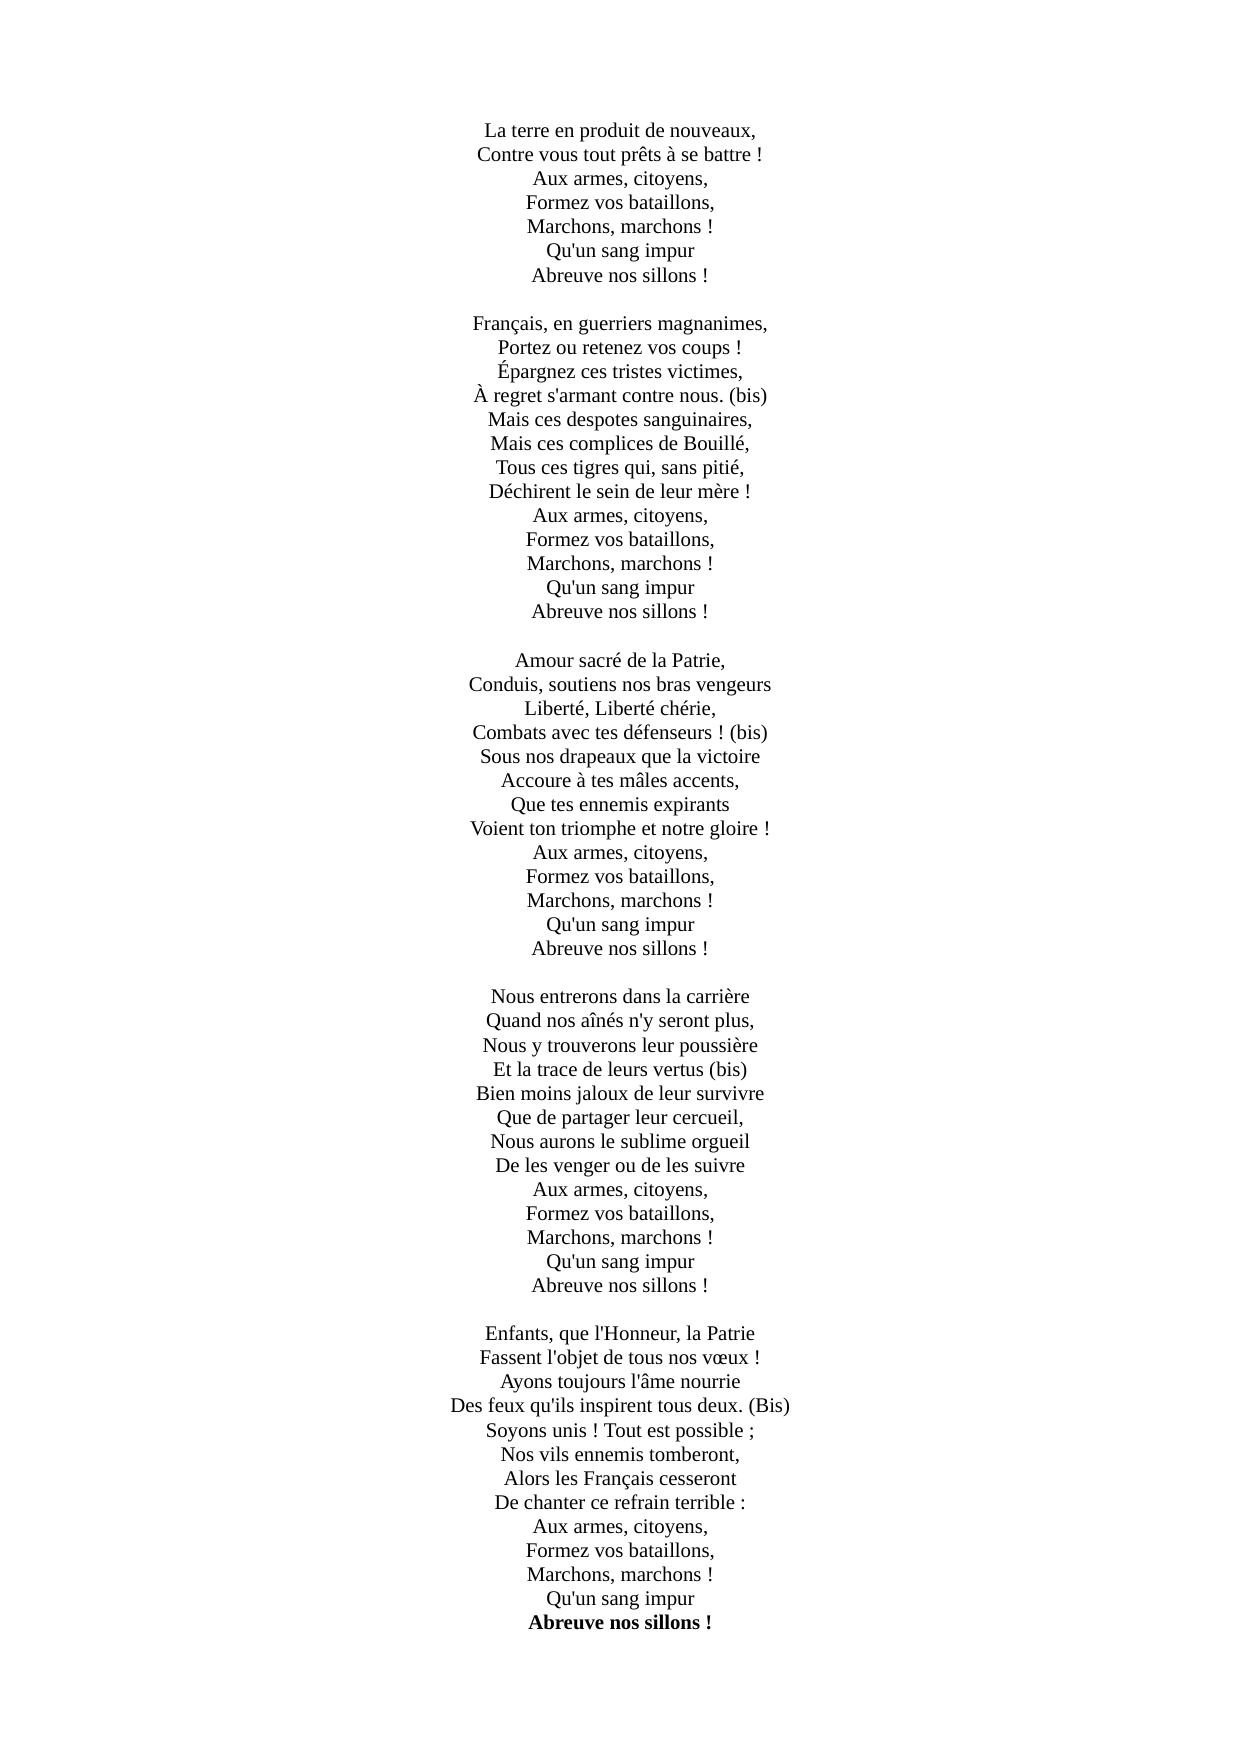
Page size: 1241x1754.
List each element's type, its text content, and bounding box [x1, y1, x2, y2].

text Formez vos bataillons, [118, 864, 1122, 888]
text Abreuve nos sillons ! [118, 936, 1122, 960]
text Marchons, marchons ! [118, 214, 1122, 238]
text Conduis, soutiens nos bras vengeurs [118, 672, 1122, 696]
text Formez vos bataillons, [118, 190, 1122, 214]
text Abreuve nos sillons ! [118, 1273, 1122, 1297]
text À regret s'armant contre nous. (bis) [118, 383, 1122, 407]
text Soyons unis ! Tout est possible ; [118, 1417, 1122, 1442]
text Formez vos bataillons, [118, 1538, 1122, 1562]
text Portez ou retenez vos coups ! [118, 335, 1122, 359]
text Combats avec tes défenseurs ! (bis) [118, 720, 1122, 744]
text Nous y trouverons leur poussière [118, 1032, 1122, 1057]
text Des feux qu'ils inspirent tous deux. (Bis) [118, 1393, 1122, 1417]
text Voient ton triomphe et notre gloire ! [118, 816, 1122, 840]
text Alors les Français cesseront [118, 1466, 1122, 1490]
text Qu'un sang impur [118, 912, 1122, 936]
text De chanter ce refrain terrible : [118, 1490, 1122, 1514]
text Que de partager leur cercueil, [118, 1105, 1122, 1129]
text Formez vos bataillons, [118, 1201, 1122, 1225]
text Épargnez ces tristes victimes, [118, 359, 1122, 383]
text Aux armes, citoyens, [118, 1177, 1122, 1201]
text Nous entrerons dans la carrière [118, 984, 1122, 1008]
text Abreuve nos sillons ! [118, 599, 1122, 623]
text Aux armes, citoyens, [118, 1514, 1122, 1538]
text Enfants, que l'Honneur, la Patrie [118, 1321, 1122, 1345]
text Nous aurons le sublime orgueil [118, 1129, 1122, 1153]
text Marchons, marchons ! [118, 1225, 1122, 1249]
text La terre en produit de nouveaux, [118, 118, 1122, 142]
text Abreuve nos sillons ! [118, 262, 1122, 287]
text Quand nos aînés n'y seront plus, [118, 1008, 1122, 1032]
text De les venger ou de les suivre [118, 1153, 1122, 1177]
text Mais ces complices de Bouillé, [118, 431, 1122, 455]
text Fassent l'objet de tous nos vœux ! [118, 1345, 1122, 1369]
text Marchons, marchons ! [118, 1562, 1122, 1586]
text Abreuve nos sillons ! [118, 1610, 1122, 1634]
text Et la trace de leurs vertus (bis) [118, 1057, 1122, 1081]
text Marchons, marchons ! [118, 888, 1122, 912]
text Sous nos drapeaux que la victoire [118, 744, 1122, 768]
text Français, en guerriers magnanimes, [118, 311, 1122, 335]
text Nos vils ennemis tomberont, [118, 1442, 1122, 1466]
text Qu'un sang impur [118, 575, 1122, 599]
text Amour sacré de la Patrie, [118, 647, 1122, 672]
text Liberté, Liberté chérie, [118, 696, 1122, 720]
text Accoure à tes mâles accents, [118, 768, 1122, 792]
text Qu'un sang impur [118, 1586, 1122, 1610]
text Mais ces despotes sanguinaires, [118, 407, 1122, 431]
text Qu'un sang impur [118, 1249, 1122, 1273]
text Qu'un sang impur [118, 238, 1122, 262]
text Aux armes, citoyens, [118, 503, 1122, 527]
text Ayons toujours l'âme nourrie [118, 1369, 1122, 1393]
text Que tes ennemis expirants [118, 792, 1122, 816]
text Tous ces tigres qui, sans pitié, [118, 455, 1122, 479]
text Formez vos bataillons, [118, 527, 1122, 551]
text Bien moins jaloux de leur survivre [118, 1081, 1122, 1105]
text Aux armes, citoyens, [118, 166, 1122, 190]
text Contre vous tout prêts à se battre ! [118, 142, 1122, 166]
text Marchons, marchons ! [118, 551, 1122, 575]
text Déchirent le sein de leur mère ! [118, 479, 1122, 503]
text Aux armes, citoyens, [118, 840, 1122, 864]
